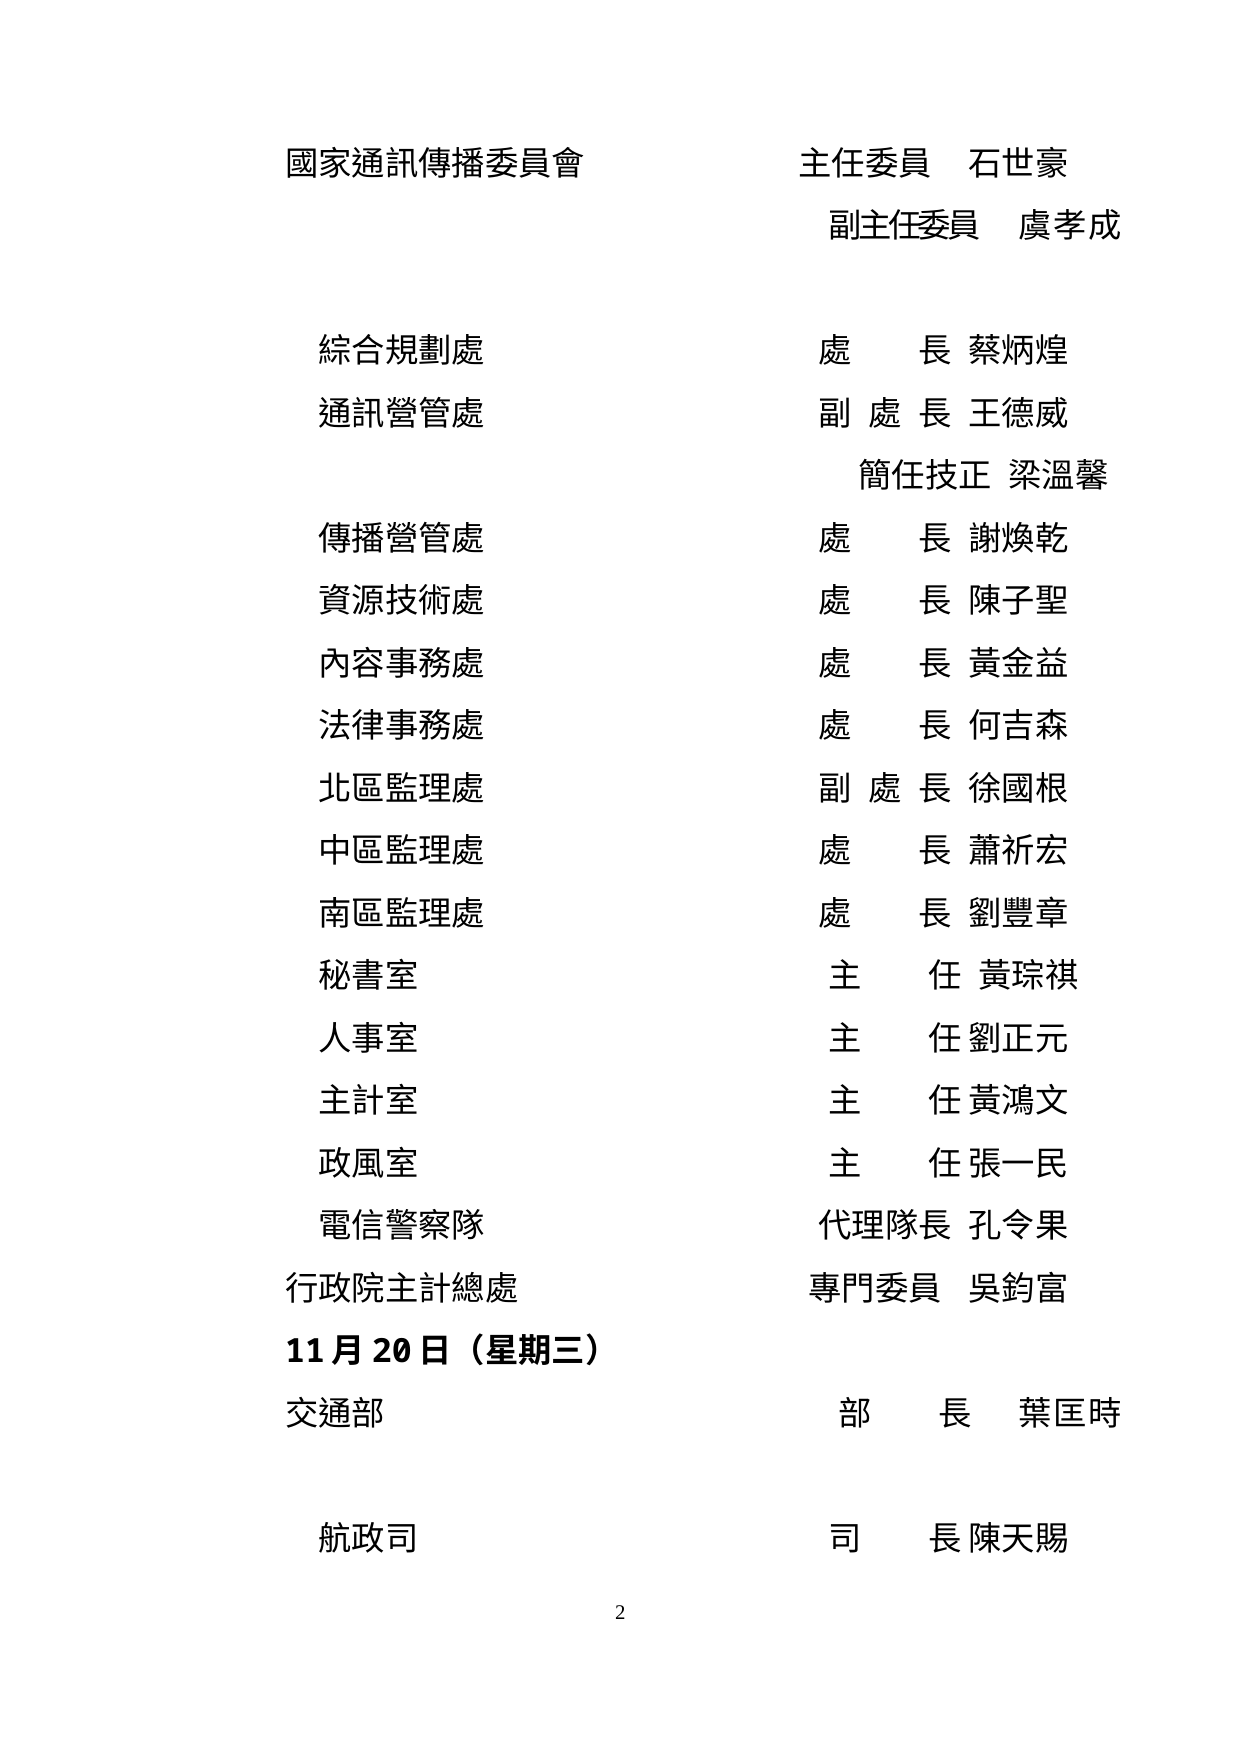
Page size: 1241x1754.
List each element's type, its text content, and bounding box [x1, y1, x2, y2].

text 行政院主計總處 專門委員 吳鈞富 [118, 1244, 1122, 1307]
text 傳播營管處 處 長 謝煥乾 [118, 494, 1122, 557]
text 航政司 司 長 陳天賜 [118, 1494, 1122, 1557]
text 11月20日（星期三） [118, 1307, 1122, 1369]
text 中區監理處 處 長 蕭祈宏 [118, 807, 1122, 869]
text 北區監理處 副 處 長 徐國根 [118, 744, 1122, 807]
text 電信警察隊 代理隊長 孔令果 [118, 1182, 1122, 1244]
text 交通部 部 長 葉匡時 [118, 1369, 1122, 1494]
text 國家通訊傳播委員會 主任委員 石世豪 [118, 119, 1122, 182]
text 人事室 主 任 劉正元 [118, 994, 1122, 1057]
text 副主任委員 虞孝成 [118, 182, 1122, 307]
text 秘書室 主 任 黃琮祺 [118, 932, 1122, 994]
text 法律事務處 處 長 何吉森 [118, 682, 1122, 744]
text 綜合規劃處 處 長 蔡炳煌 [118, 307, 1122, 369]
text 資源技術處 處 長 陳子聖 [118, 557, 1122, 619]
text 簡任技正 梁溫馨 [118, 432, 1122, 494]
text 內容事務處 處 長 黃金益 [118, 619, 1122, 682]
text 主計室 主 任 黃鴻文 [118, 1057, 1122, 1119]
text 南區監理處 處 長 劉豐章 [118, 869, 1122, 932]
text 通訊營管處 副 處 長 王德威 [118, 369, 1122, 432]
text 政風室 主 任 張一民 [118, 1119, 1122, 1182]
